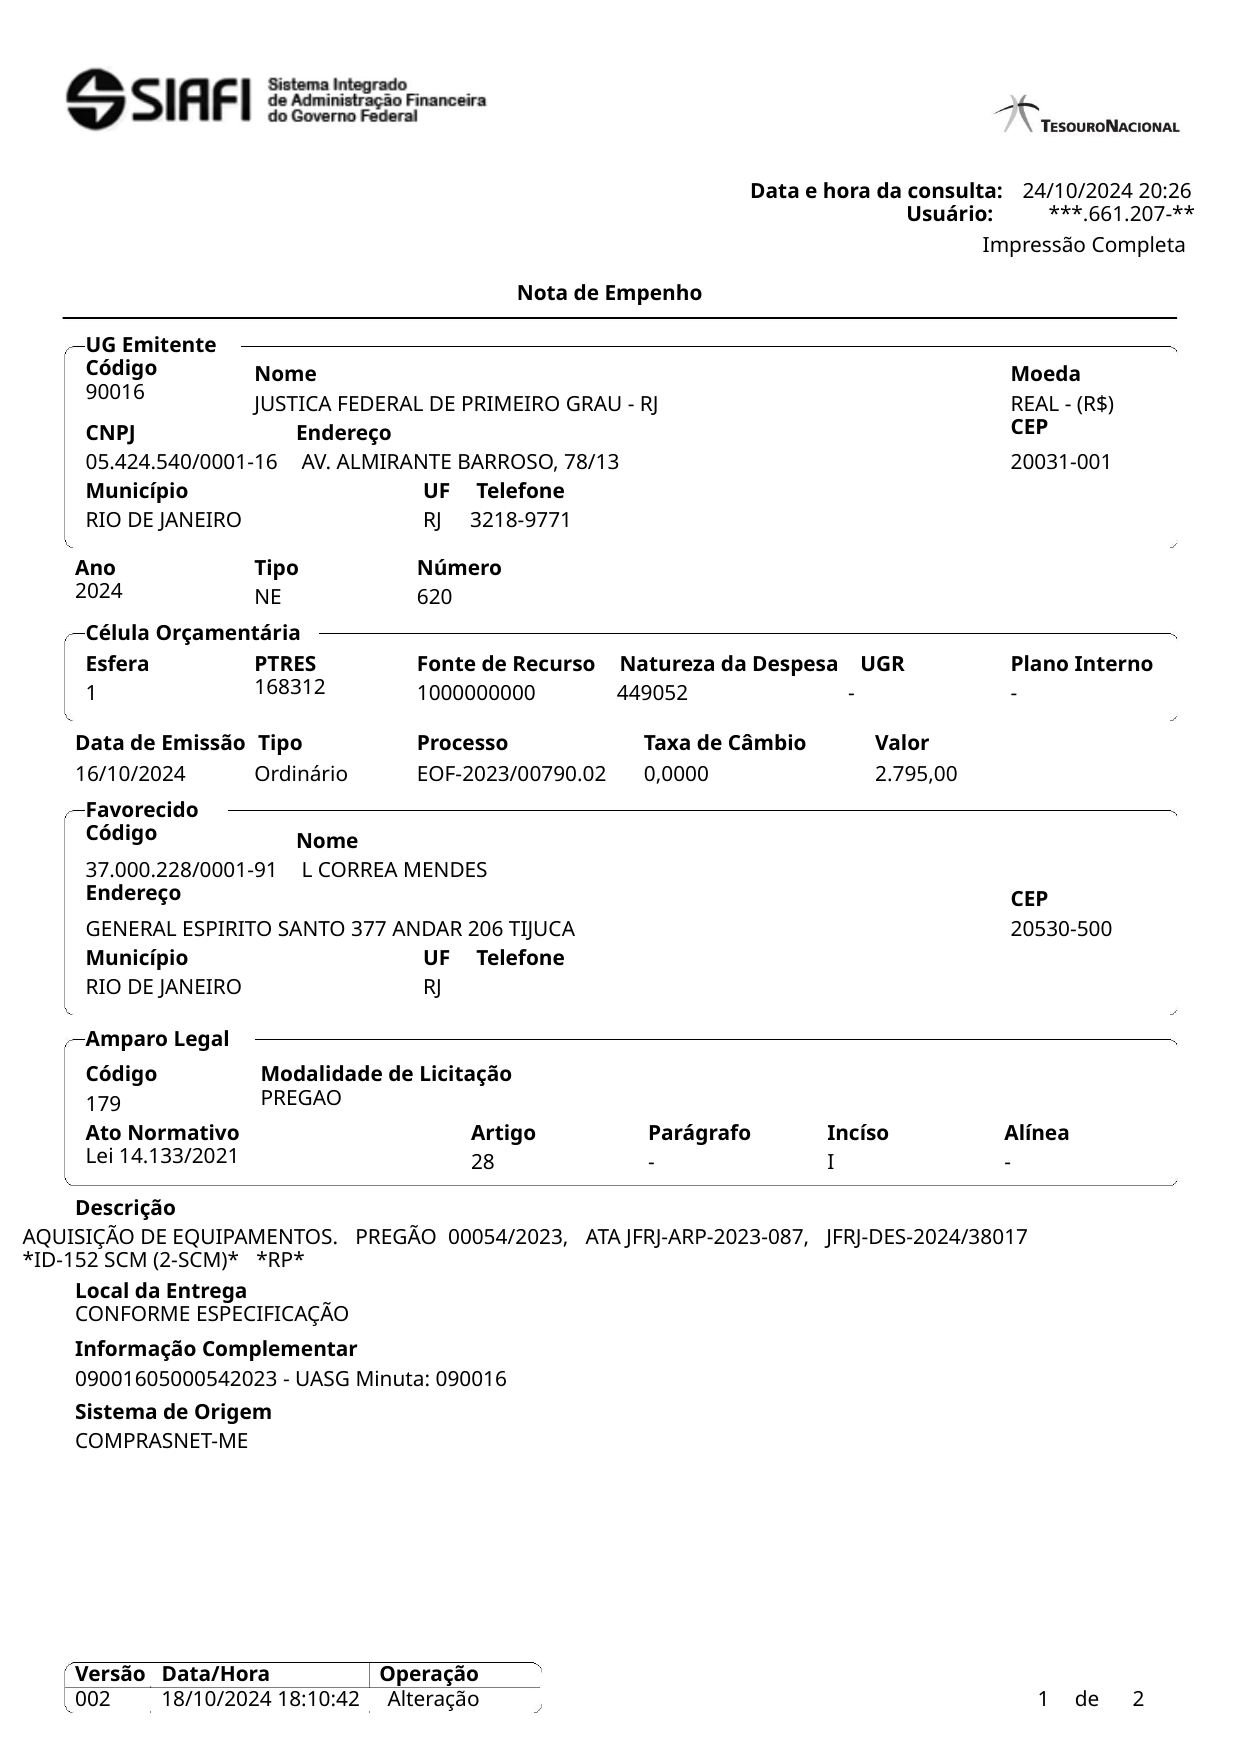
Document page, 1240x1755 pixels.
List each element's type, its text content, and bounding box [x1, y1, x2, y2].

text 179 [85, 1092, 151, 1116]
text Usuário: ***.661.207-** [906, 203, 1238, 226]
text Ano [75, 557, 152, 580]
text Amparo Legal [85, 1028, 255, 1051]
text *ID-152 SCM (2-SCM)* *RP* [22, 1249, 1239, 1272]
text Incíso [827, 1122, 918, 1145]
text Descrição [75, 1197, 206, 1220]
text Sistema de Origem [75, 1401, 295, 1424]
text Moeda [1010, 363, 1108, 386]
text Artigo [471, 1122, 563, 1145]
text CEP [1010, 416, 1155, 439]
text 2024 [75, 580, 152, 603]
text Município [85, 480, 214, 503]
text RJ 3218-9771 [423, 509, 608, 532]
text Número [417, 557, 527, 580]
text RIO DE JANEIRO [85, 509, 284, 532]
text 09001605000542023 - UASG Minuta: 090016 [75, 1367, 562, 1391]
text 1 [85, 682, 128, 705]
text - [1004, 1151, 1042, 1174]
text 90016 [85, 381, 241, 404]
text AQUISIÇÃO DE EQUIPAMENTOS. PREGÃO 00054/2023, ATA JFRJ-ARP-2023-087, JFRJ-DES-2024/38017 [22, 1226, 1239, 1249]
text Parágrafo [648, 1122, 776, 1145]
text CNPJ [85, 422, 172, 445]
text 0,0000 [644, 763, 739, 786]
text 2 [1132, 1688, 1175, 1711]
text Célula Orçamentária [85, 622, 319, 645]
text Endereço [85, 882, 559, 906]
text Plano Interno [1010, 653, 1174, 676]
text JUSTICA FEDERAL DE PRIMEIRO GRAU - RJ [254, 392, 762, 416]
text Versão Data/Hora [75, 1663, 290, 1686]
text Lei 14.133/2021 [85, 1145, 266, 1168]
text Local da Entrega [75, 1280, 415, 1303]
text Nome [296, 830, 385, 853]
text Esfera [85, 653, 180, 676]
text Ordinário [254, 763, 371, 786]
text 1000000000 [417, 682, 564, 705]
text Data e hora da consulta: 24/10/2024 20:26 [750, 180, 1238, 203]
text Informação Complementar [75, 1338, 378, 1361]
text 449052 [617, 682, 717, 705]
text Nome [254, 363, 343, 386]
text 37.000.228/0001-91 L CORREA MENDES [85, 859, 559, 882]
text 28 [471, 1151, 525, 1174]
text PREGAO [260, 1086, 537, 1110]
text Modalidade de Licitação [260, 1063, 537, 1086]
text I [827, 1151, 864, 1174]
text RJ [423, 976, 479, 999]
text - [648, 1151, 686, 1174]
text 002 18/10/2024 18:10:42 Alteração [75, 1688, 526, 1711]
text Processo [417, 732, 542, 755]
text Alínea [1004, 1122, 1098, 1145]
text Código [85, 1063, 188, 1086]
text PTRES [254, 653, 355, 676]
text 2.795,00 [875, 763, 987, 786]
text 20530-500 [1010, 917, 1141, 941]
text Operação [379, 1663, 506, 1686]
text UF Telefone [423, 947, 594, 970]
text 20031-001 [1010, 451, 1141, 474]
text COMPRASNET-ME [75, 1430, 291, 1453]
text Código [85, 357, 241, 381]
text UG Emitente [85, 334, 241, 357]
text 16/10/2024 [75, 763, 211, 786]
text Fonte de Recurso Natureza da Despesa UGR [417, 653, 966, 676]
text 168312 [254, 676, 355, 699]
text Município [85, 947, 214, 970]
text Valor [875, 732, 958, 755]
text 05.424.540/0001-16 AV. ALMIRANTE BARROSO, 78/13 [85, 451, 709, 474]
text - [848, 682, 886, 705]
text GENERAL ESPIRITO SANTO 377 ANDAR 206 TIJUCA [85, 917, 681, 941]
text Favorecido [85, 799, 228, 822]
text Tipo [254, 557, 329, 580]
text 1 [1037, 1688, 1074, 1711]
text Ato Normativo [85, 1122, 266, 1145]
text Nota de Empenho [517, 282, 725, 305]
text NE [254, 586, 314, 609]
text Data de Emissão Tipo [75, 732, 331, 755]
text de [1074, 1688, 1129, 1711]
text Impressão Completa [982, 234, 1206, 257]
text RIO DE JANEIRO [85, 976, 284, 999]
text Código [85, 822, 228, 845]
text CONFORME ESPECIFICAÇÃO [75, 1303, 415, 1326]
text 620 [417, 586, 483, 609]
text UF Telefone [423, 480, 594, 503]
text Endereço [296, 422, 422, 445]
text CEP [1010, 888, 1084, 911]
text EOF-2023/00790.02 [417, 763, 637, 786]
text Taxa de Câmbio [644, 732, 834, 755]
text - [1010, 682, 1048, 705]
text REAL - (R$) [1010, 392, 1155, 416]
